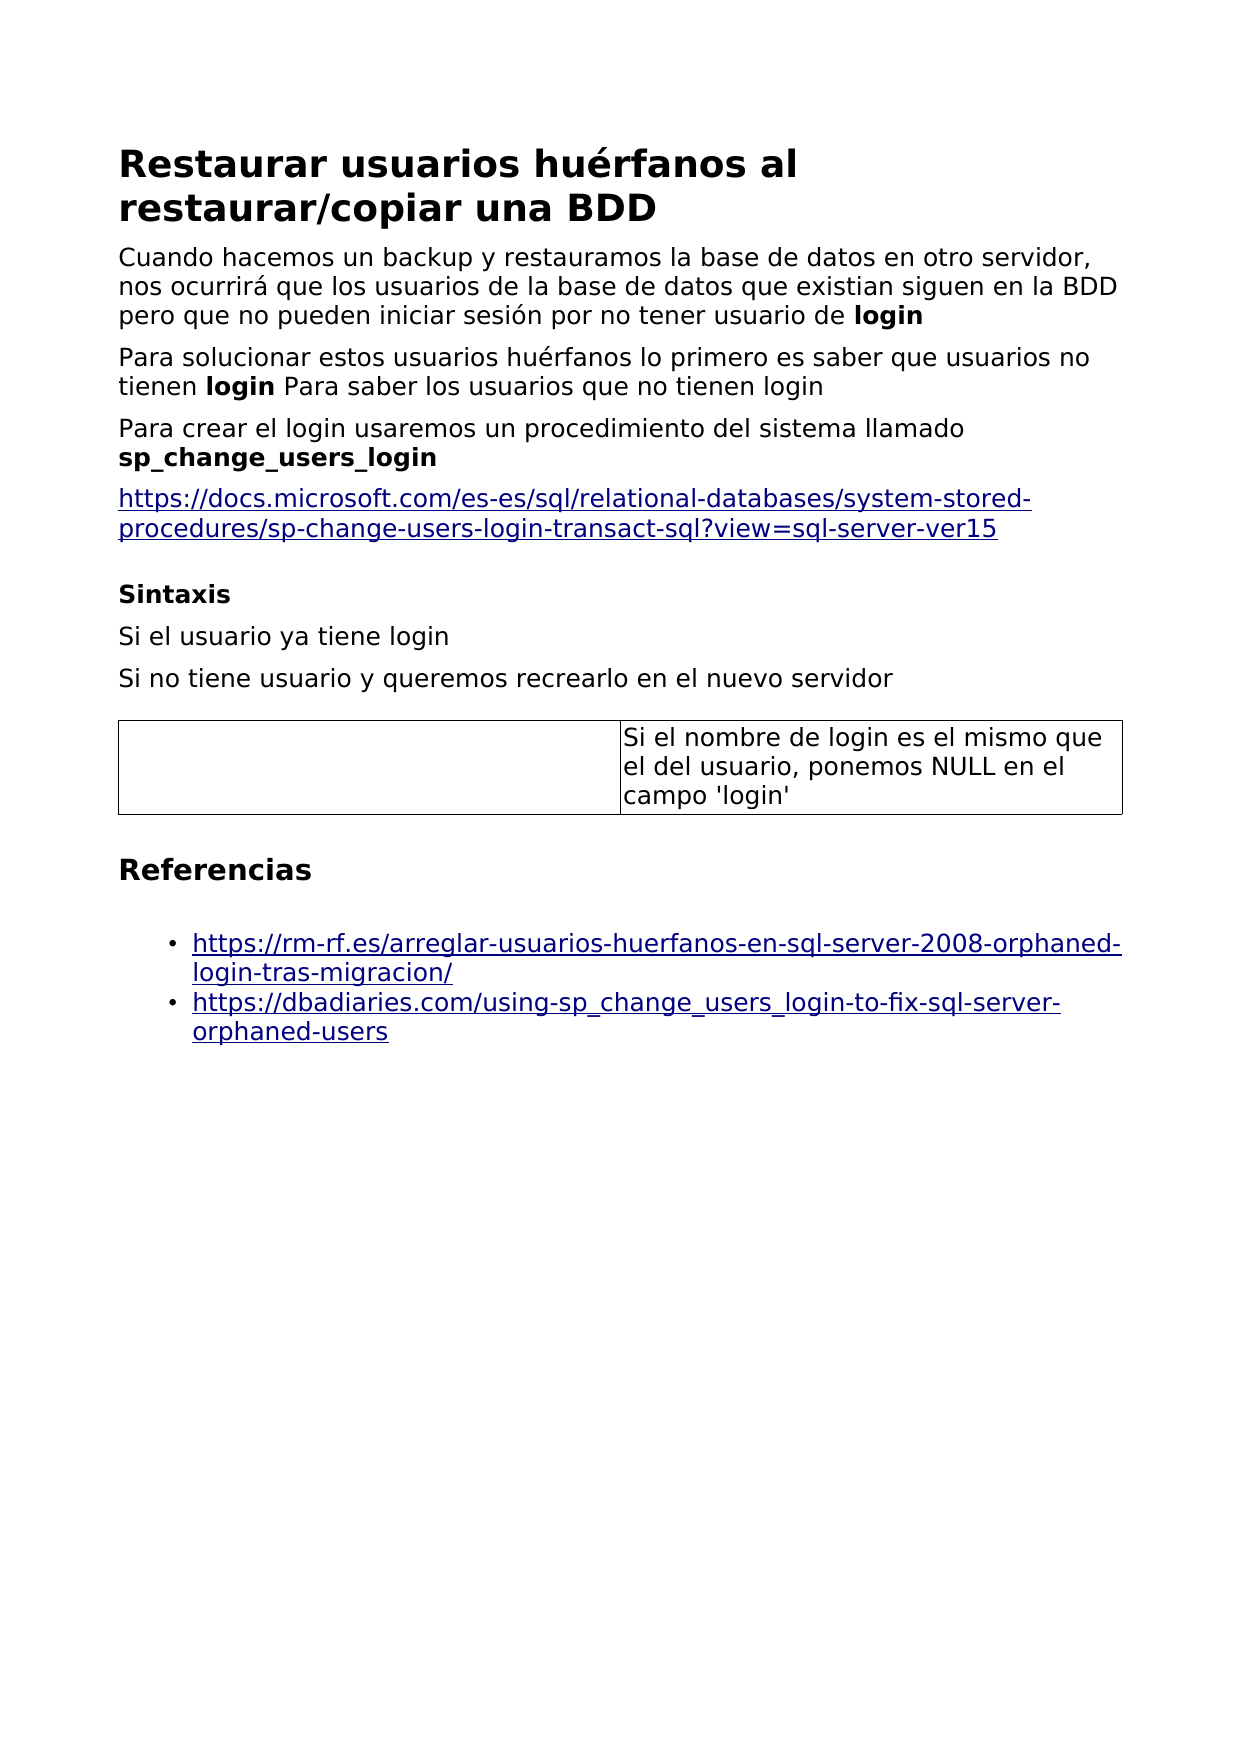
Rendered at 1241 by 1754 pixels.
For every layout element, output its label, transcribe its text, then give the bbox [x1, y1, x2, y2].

table_header [119, 721, 620, 814]
text Para crear el login usaremos un procedimiento del sistema llamado sp_change_users_login [118, 414, 1122, 472]
list https://rm-rf.es/arreglar-usuarios-huerfanos-en-sql-server-2008-orphaned-login-tras-migracion/ [177, 929, 1122, 988]
list https://dbadiaries.com/using-sp_change_users_login-to-fix-sql-server-orphaned-users [177, 988, 1122, 1046]
table_header Si el nombre de login es el mismo que el del usuario, ponemos NULL en el campo 'login' [621, 721, 1122, 814]
subtitle Referencias [118, 853, 1122, 887]
text Si el usuario ya tiene login [118, 622, 1122, 651]
subtitle Sintaxis [118, 580, 1122, 609]
text Cuando hacemos un backup y restauramos la base de datos en otro servidor, nos ocurrirá que los usuarios de la base de datos que existian siguen en la BDD pero que no pueden iniciar sesión por no tener usuario de login [118, 243, 1122, 330]
text Si no tiene usuario y queremos recrearlo en el nuevo servidor [118, 664, 1122, 693]
text https://docs.microsoft.com/es-es/sql/relational-databases/system-stored-procedures/sp-change-users-login-transact-sql?view=sql-server-ver15 [118, 484, 1122, 543]
subtitle Restaurar usuarios huérfanos al restaurar/copiar una BDD [118, 143, 1122, 230]
text Para solucionar estos usuarios huérfanos lo primero es saber que usuarios no tienen login Para saber los usuarios que no tienen login [118, 343, 1122, 401]
